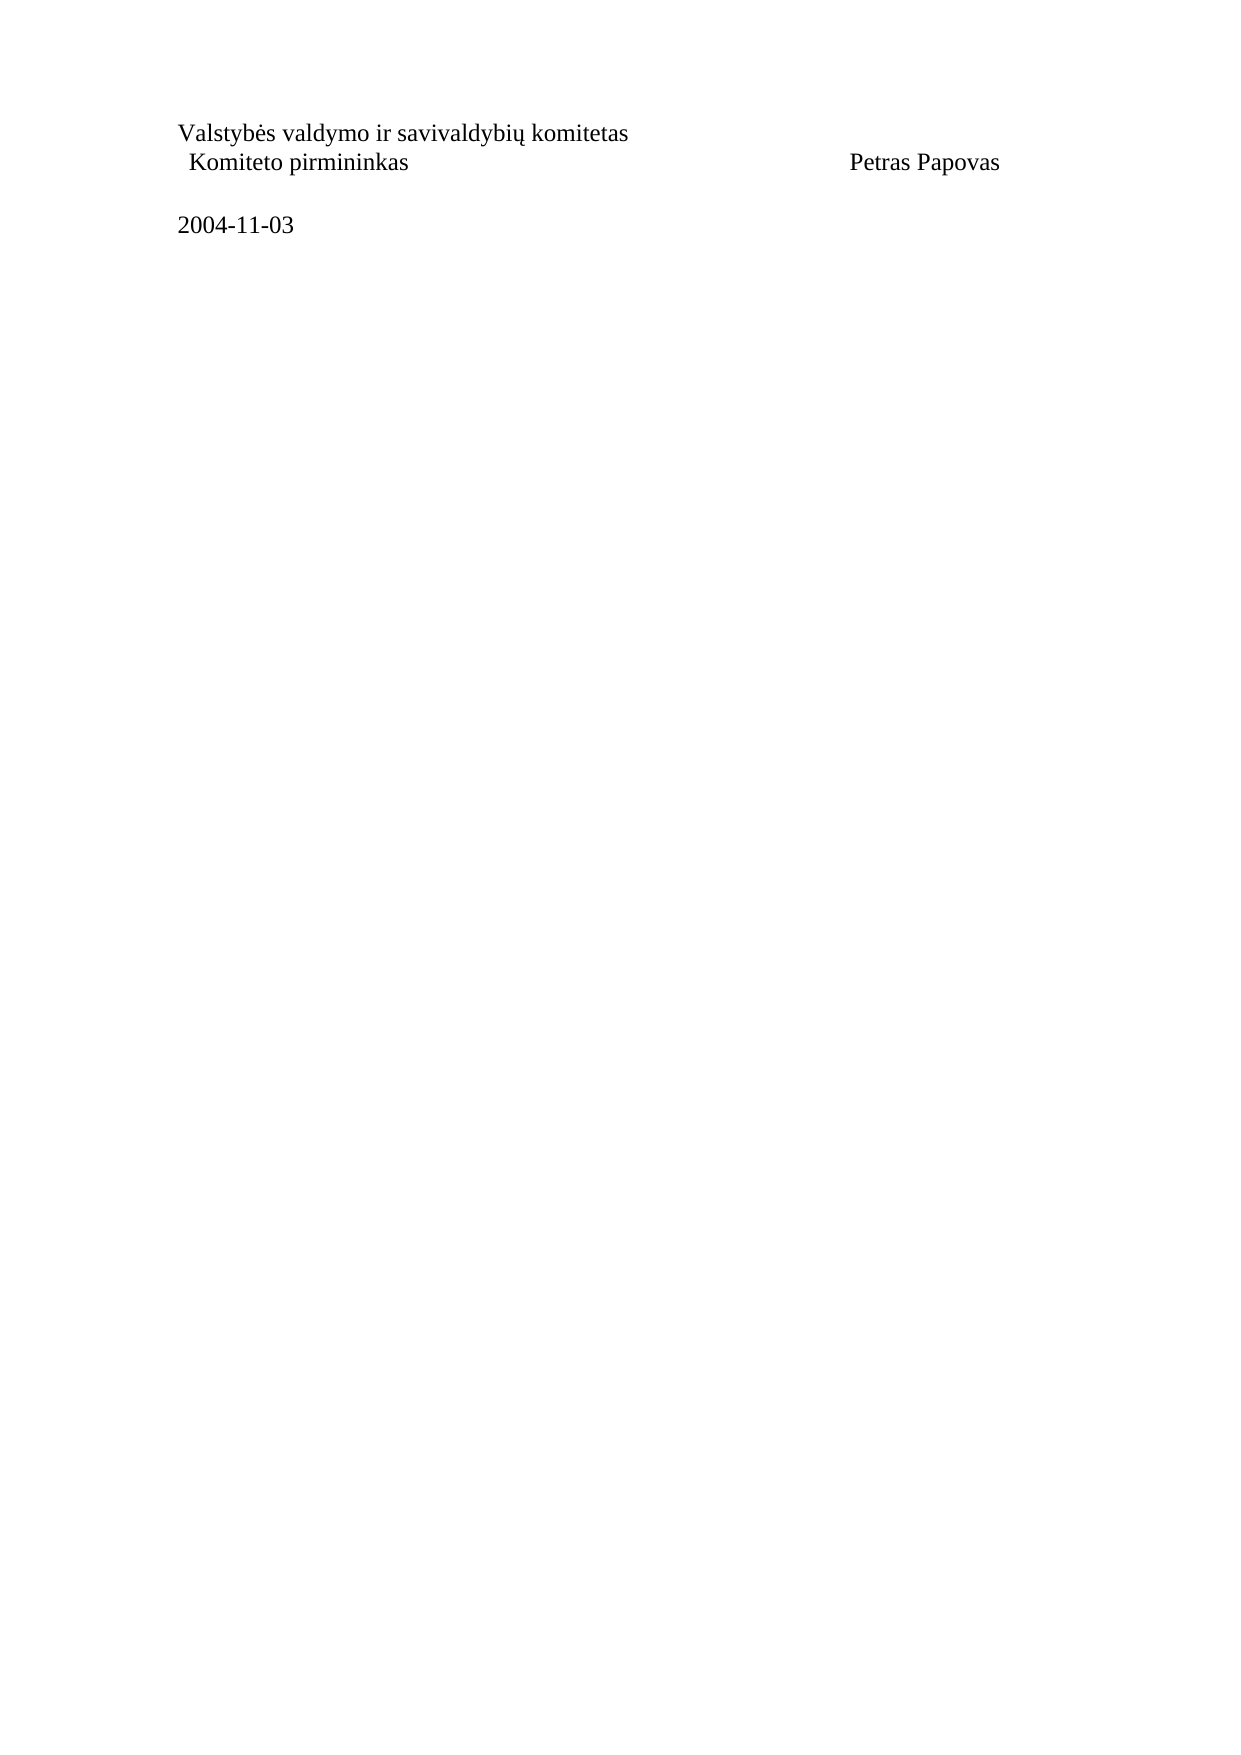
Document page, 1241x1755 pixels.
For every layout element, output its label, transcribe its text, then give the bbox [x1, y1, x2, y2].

table_header Petras Papovas [838, 147, 1204, 181]
text 2004-11-03 [177, 210, 1181, 238]
text Valstybės valdymo ir savivaldybių komitetas [177, 118, 1181, 147]
table_header Komiteto pirmininkas [177, 147, 602, 181]
table_header [602, 147, 838, 181]
